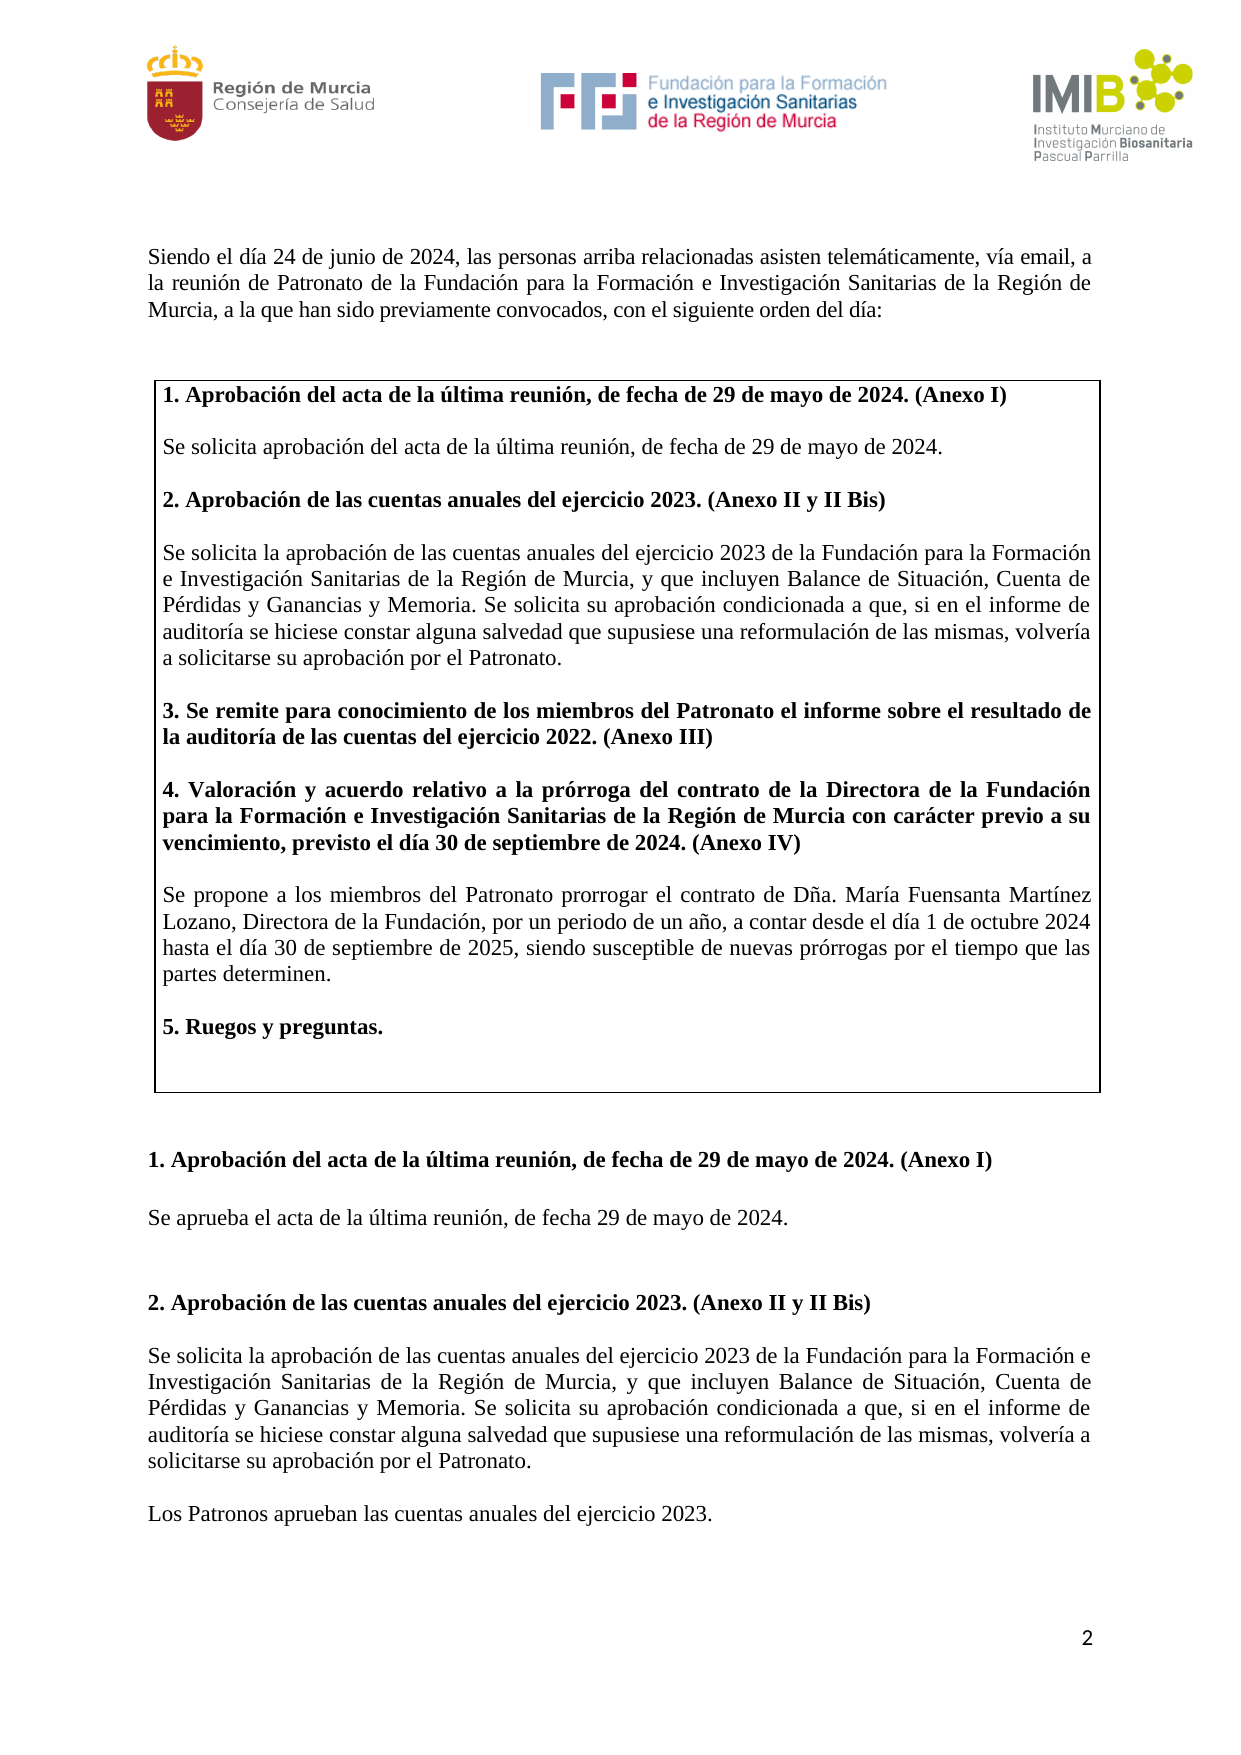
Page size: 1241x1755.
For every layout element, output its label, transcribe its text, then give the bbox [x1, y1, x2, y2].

text Siendo el día 24 de junio de 2024, las personas arriba relacionadas asisten telemáticamente, vía email, a la reunión de Patronato de la Fundación para la Formación e Investigación Sanitarias de la Región de Murcia, a la que han sido previamente convocados, con el siguiente orden del día: [148, 243, 1093, 322]
text 1. Aprobación del acta de la última reunión, de fecha de 29 de mayo de 2024. (Anexo I) [148, 1146, 1093, 1172]
text Se solicita la aprobación de las cuentas anuales del ejercicio 2023 de la Fundación para la Formación e Investigación Sanitarias de la Región de Murcia, y que incluyen Balance de Situación, Cuenta de Pérdidas y Ganancias y Memoria. Se solicita su aprobación condicionada a que, si en el informe de auditoría se hiciese constar alguna salvedad que supusiese una reformulación de las mismas, volvería a solicitarse su aprobación por el Patronato. [148, 1342, 1093, 1473]
table_header 1. Aprobación del acta de la última reunión, de fecha de 29 de mayo de 2024. (Anexo I) Se solicita aprobación del acta de la última reunión, de fecha de 29 de mayo de 2024. 2. Aprobación de las cuentas anuales del ejercicio 2023. (Anexo II y II Bis) Se solicita la aprobación de las cuentas anuales del ejercicio 2023 de la Fundación para la Formación e Investigación Sanitarias de la Región de Murcia, y que incluyen Balance de Situación, Cuenta de Pérdidas y Ganancias y Memoria. Se solicita su aprobación condicionada a que, si en el informe de auditoría se hiciese constar alguna salvedad que supusiese una reformulación de las mismas, volvería a solicitarse su aprobación por el Patronato. 3. Se remite para conocimiento de los miembros del Patronato el informe sobre el resultado de la auditoría de las cuentas del ejercicio 2022. (Anexo III) 4. Valoración y acuerdo relativo a la prórroga del contrato de la Directora de la Fundación para la Formación e Investigación Sanitarias de la Región de Murcia con carácter previo a su vencimiento, previsto el día 30 de septiembre de 2024. (Anexo IV) Se propone a los miembros del Patronato prorrogar el contrato de Dña. María Fuensanta Martínez Lozano, Directora de la Fundación, por un periodo de un año, a contar desde el día 1 de octubre 2024 hasta el día 30 de septiembre de 2025, siendo susceptible de nuevas prórrogas por el tiempo que las partes determinen. 5. Ruegos y preguntas. [156, 381, 1099, 1092]
text 2. Aprobación de las cuentas anuales del ejercicio 2023. (Anexo II y II Bis) [148, 1289, 1093, 1315]
text Se aprueba el acta de la última reunión, de fecha 29 de mayo de 2024. [148, 1202, 1126, 1231]
text Los Patronos aprueban las cuentas anuales del ejercicio 2023. [148, 1500, 1093, 1526]
